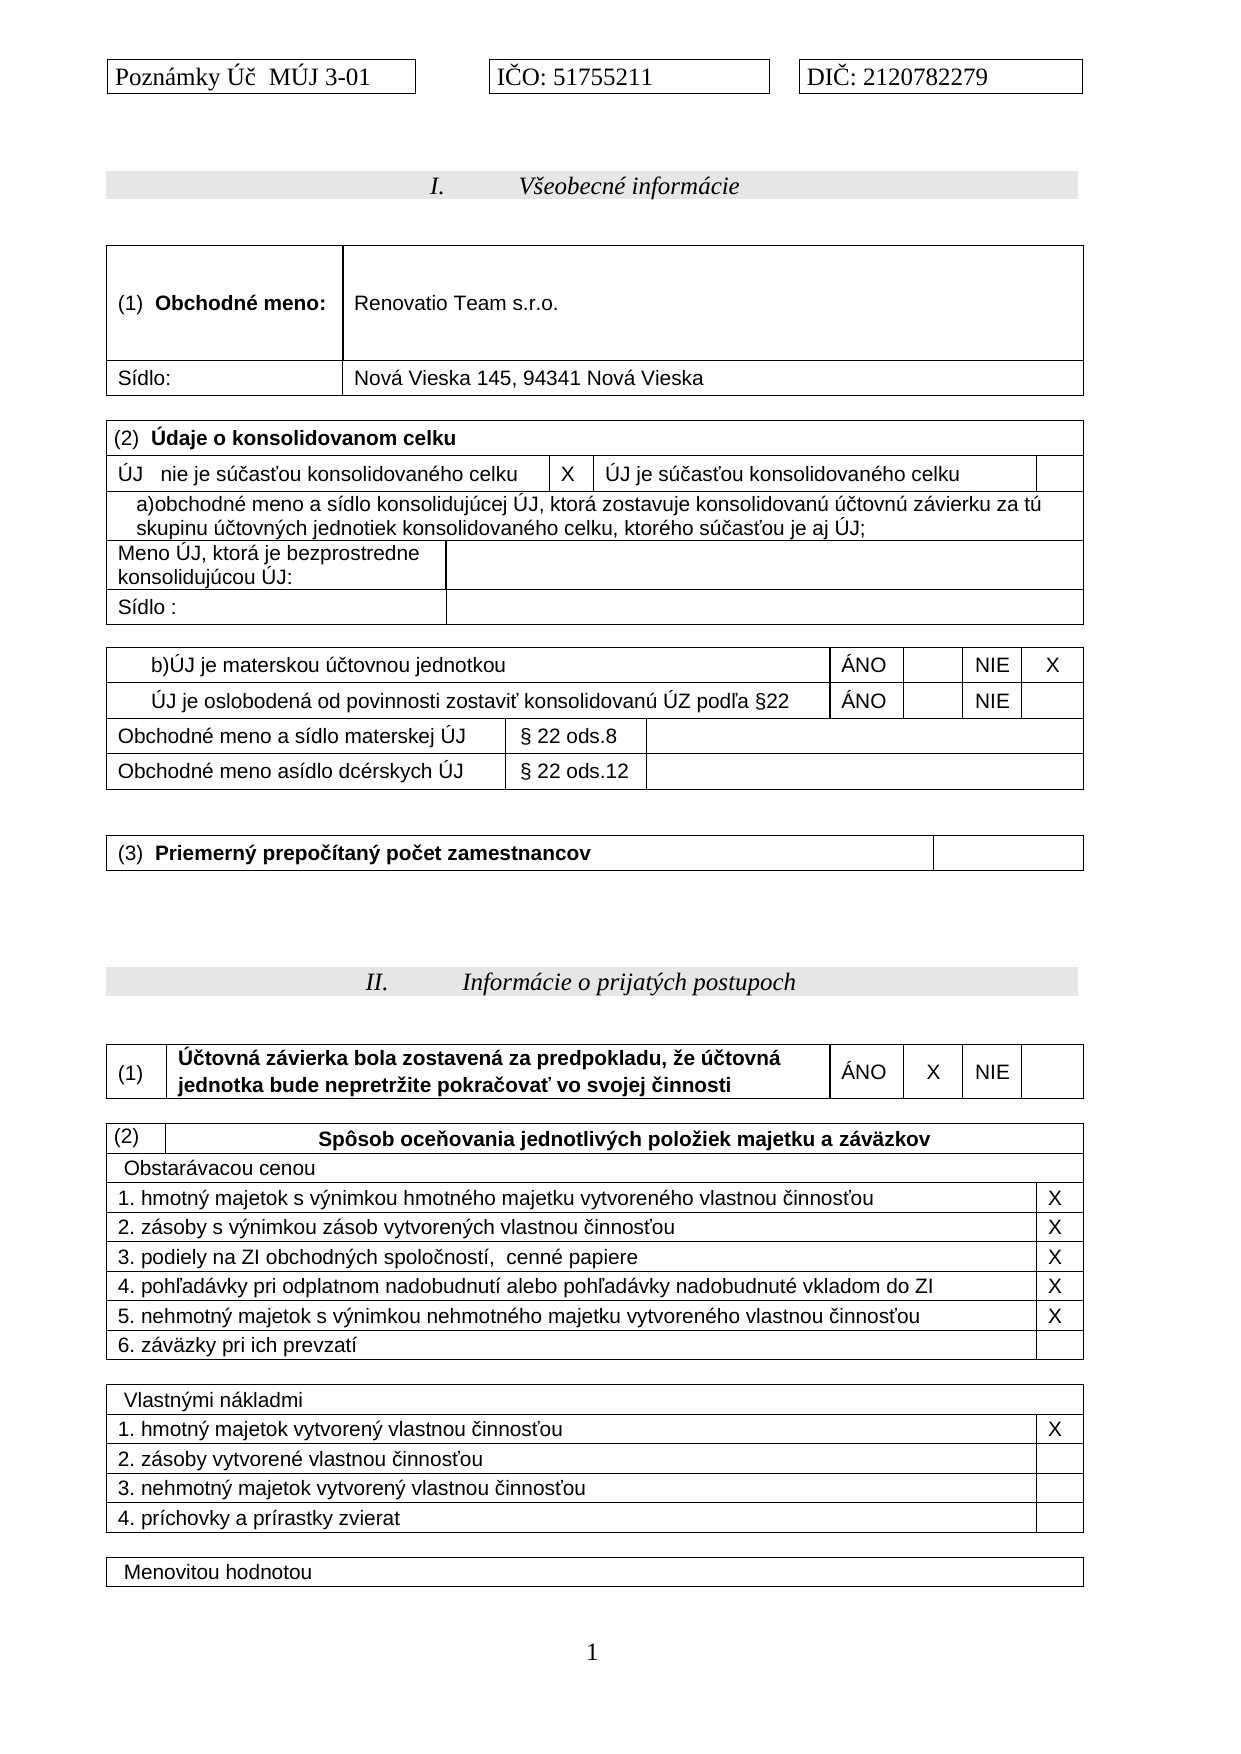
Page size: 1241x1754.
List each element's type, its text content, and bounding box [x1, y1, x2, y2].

table_header [1022, 1045, 1083, 1098]
table_header [107, 1124, 165, 1153]
table_header Priemerný prepočítaný počet zamestnancov [107, 836, 933, 870]
table_header NIE [963, 1045, 1021, 1098]
table_cell 2. zásoby vytvorené vlastnou činnosťou [107, 1444, 1036, 1473]
table_header Vlastnými nákladmi [107, 1385, 1083, 1414]
table_cell NIE [963, 683, 1021, 718]
table_cell 2. zásoby s výnimkou zásob vytvorených vlastnou činnosťou [107, 1213, 1036, 1241]
table_cell [1037, 1331, 1083, 1359]
table_cell [1037, 1474, 1083, 1502]
table_header [934, 836, 1083, 870]
table_cell X [550, 456, 593, 491]
table_cell Sídlo : [107, 590, 446, 624]
table_cell X [1037, 1242, 1083, 1271]
table_cell Meno ÚJ, ktorá je bezprostredne konsolidujúcou ÚJ: [107, 541, 445, 589]
table_header Obchodné meno: [107, 246, 342, 359]
table_cell [647, 754, 1083, 788]
table_header Menovitou hodnotou [107, 1558, 1083, 1586]
table_header ÁNO [831, 1045, 903, 1098]
table_cell 1. hmotný majetok vytvorený vlastnou činnosťou [107, 1415, 1036, 1443]
table_cell 1. hmotný majetok s výnimkou hmotného majetku vytvoreného vlastnou činnosťou [107, 1183, 1036, 1212]
table_header Spôsob oceňovania jednotlivých položiek majetku a záväzkov [166, 1124, 1083, 1153]
table_cell ÚJ je oslobodená od povinnosti zostaviť konsolidovanú ÚZ podľa §22 [107, 683, 829, 718]
table_cell [447, 590, 1083, 624]
table_cell [1022, 683, 1083, 718]
table_header Účtovná závierka bola zostavená za predpokladu, že účtovná jednotka bude nepretržite pokračovať vo svojej činnosti [167, 1045, 829, 1098]
table_cell § 22 ods.8 [506, 719, 646, 753]
table_cell [1037, 1444, 1083, 1473]
table_cell Obchodné meno a sídlo materskej ÚJ [107, 719, 505, 753]
table_header [107, 1045, 166, 1098]
table_cell [647, 719, 1083, 753]
table_cell [1037, 456, 1083, 491]
table_cell a)obchodné meno a sídlo konsolidujúcej ÚJ, ktorá zostavuje konsolidovanú účtovnú závierku za tú skupinu účtovných jednotiek konsolidovaného celku, ktorého súčasťou je aj ÚJ; [107, 492, 1083, 540]
table_cell [447, 541, 1083, 589]
list Všeobecné informácie [106, 171, 1078, 199]
table_header Údaje o konsolidovanom celku [107, 421, 1083, 455]
table_cell § 22 ods.12 [506, 754, 646, 788]
table_cell 5. nehmotný majetok s výnimkou nehmotného majetku vytvoreného vlastnou činnosťou [107, 1301, 1036, 1330]
table_cell 6. záväzky pri ich prevzatí [107, 1331, 1036, 1359]
table_header ÁNO [831, 648, 903, 682]
table_cell 4. príchovky a prírastky zvierat [107, 1503, 1036, 1532]
table_cell X [1037, 1415, 1083, 1443]
table_cell [1037, 1503, 1083, 1532]
table_cell 3. podiely na ZI obchodných spoločností, cenné papiere [107, 1242, 1036, 1271]
table_cell X [1037, 1272, 1083, 1300]
table_cell X [1037, 1213, 1083, 1241]
table_header b)ÚJ je materskou účtovnou jednotkou [107, 648, 829, 682]
table_cell X [1037, 1301, 1083, 1330]
table_cell Obchodné meno asídlo dcérskych ÚJ [107, 754, 505, 788]
table_cell Sídlo: [107, 361, 342, 395]
table_cell Obstarávacou cenou [107, 1154, 1083, 1182]
table_cell Nová Vieska 145, 94341 Nová Vieska [343, 361, 1083, 395]
table_cell ÁNO [831, 683, 903, 718]
list Informácie o prijatých postupoch [106, 967, 1078, 996]
table_cell X [1037, 1183, 1083, 1212]
table_header [904, 648, 962, 682]
table_header X [904, 1045, 962, 1098]
table_header NIE [963, 648, 1021, 682]
table_header X [1022, 648, 1083, 682]
table_cell [904, 683, 962, 718]
table_cell ÚJ nie je súčasťou konsolidovaného celku [107, 456, 549, 491]
table_header Renovatio Team s.r.o. [344, 246, 1083, 359]
table_cell 4. pohľadávky pri odplatnom nadobudnutí alebo pohľadávky nadobudnuté vkladom do ZI [107, 1272, 1036, 1300]
table_cell 3. nehmotný majetok vytvorený vlastnou činnosťou [107, 1474, 1036, 1502]
table_cell ÚJ je súčasťou konsolidovaného celku [594, 456, 1036, 491]
